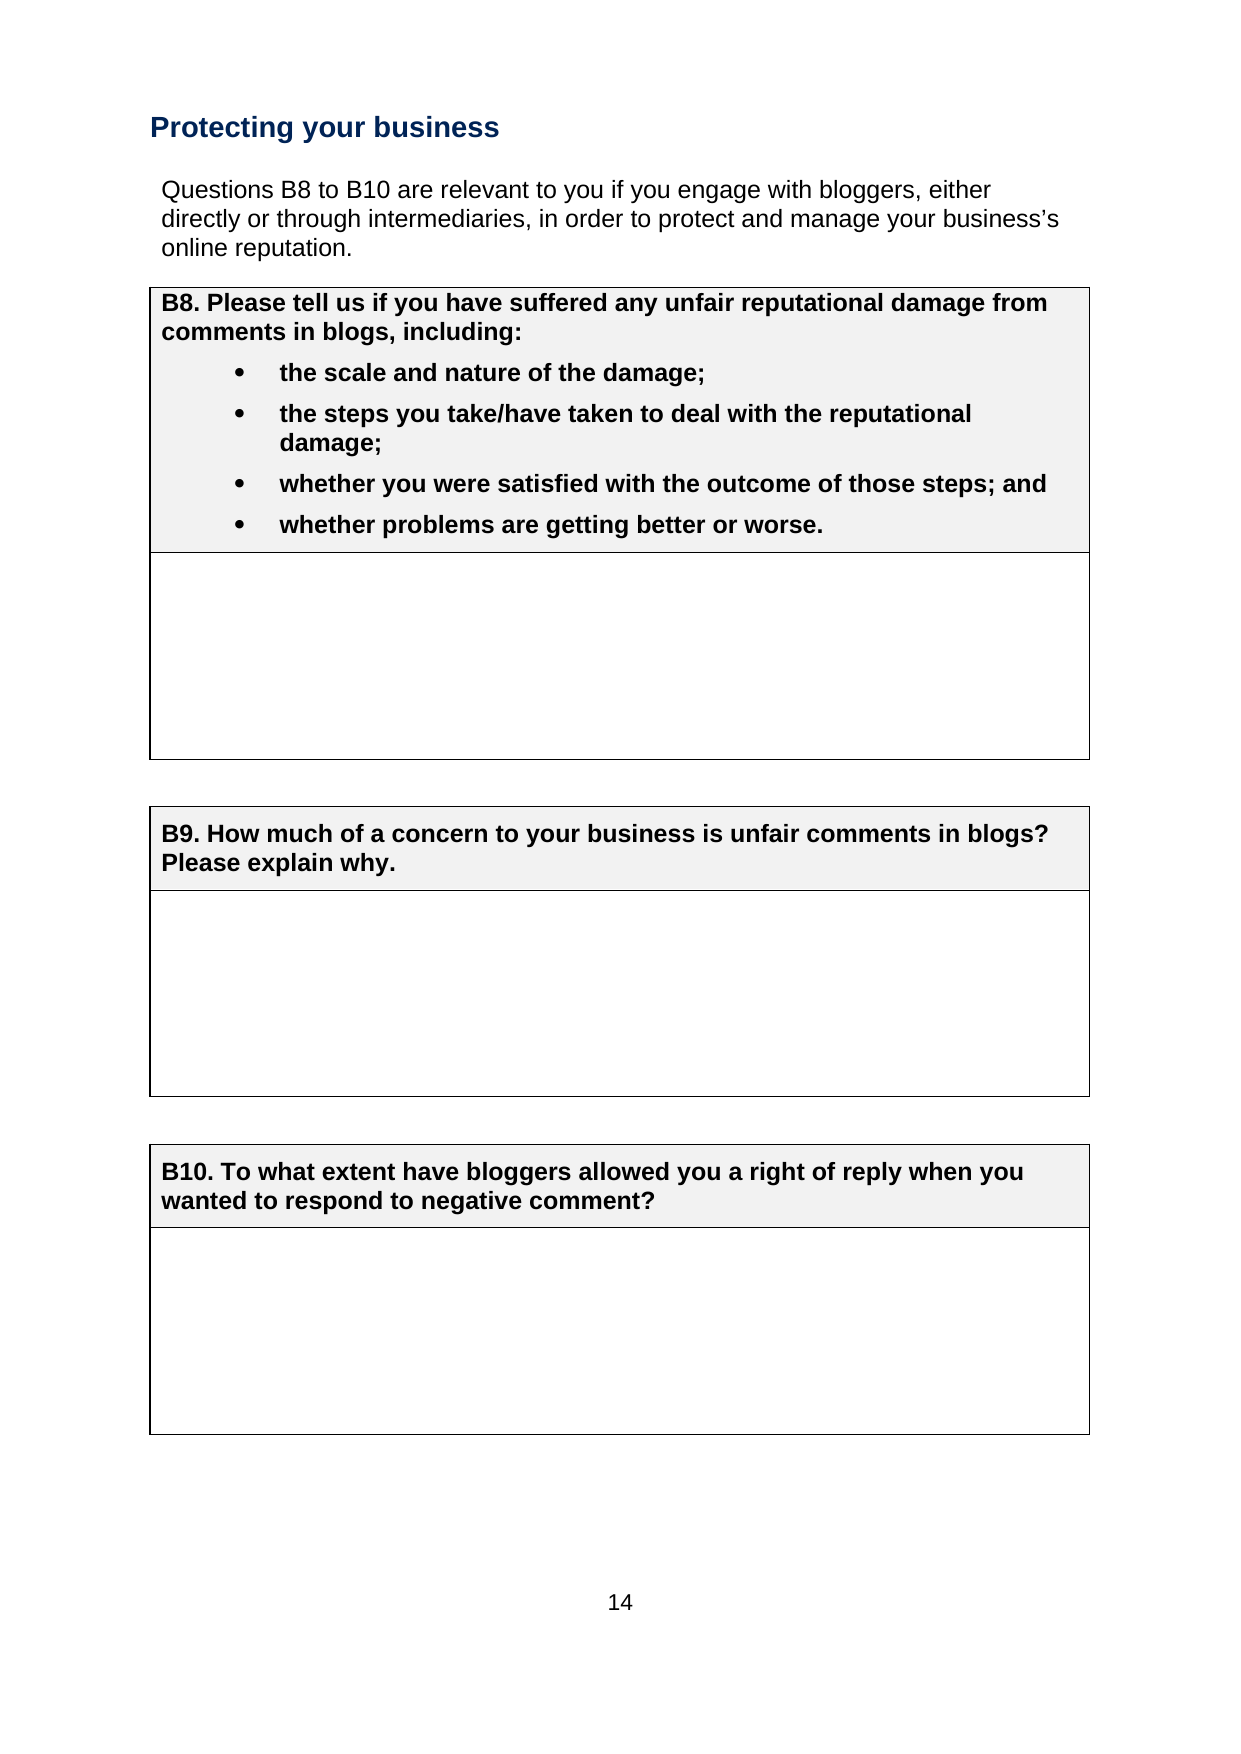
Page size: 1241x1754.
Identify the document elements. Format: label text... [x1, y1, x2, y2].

table_cell [150, 760, 1090, 806]
table_cell B10. To what extent have bloggers allowed you a right of reply when you wanted to respond to negative comment? [151, 1145, 1089, 1227]
table_cell [150, 1097, 1090, 1143]
table_cell [151, 553, 1089, 759]
table_cell [151, 891, 1089, 1096]
table_header Questions B8 to B10 are relevant to you if you engage with bloggers, either directly or through intermediaries, in order to protect and manage your business’s online reputation. [150, 175, 1090, 287]
table_cell [151, 1228, 1089, 1434]
table_cell B9. How much of a concern to your business is unfair comments in blogs? Please explain why. [151, 807, 1089, 889]
text Protecting your business [150, 110, 1090, 144]
table_cell B8. Please tell us if you have suffered any unfair reputational damage from comments in blogs, including: the scale and nature of the damage; the steps you take/have taken to deal with the reputational damage; whether you were satisfied with the outcome of those steps; and whether problems are getting better or worse. [151, 288, 1089, 552]
